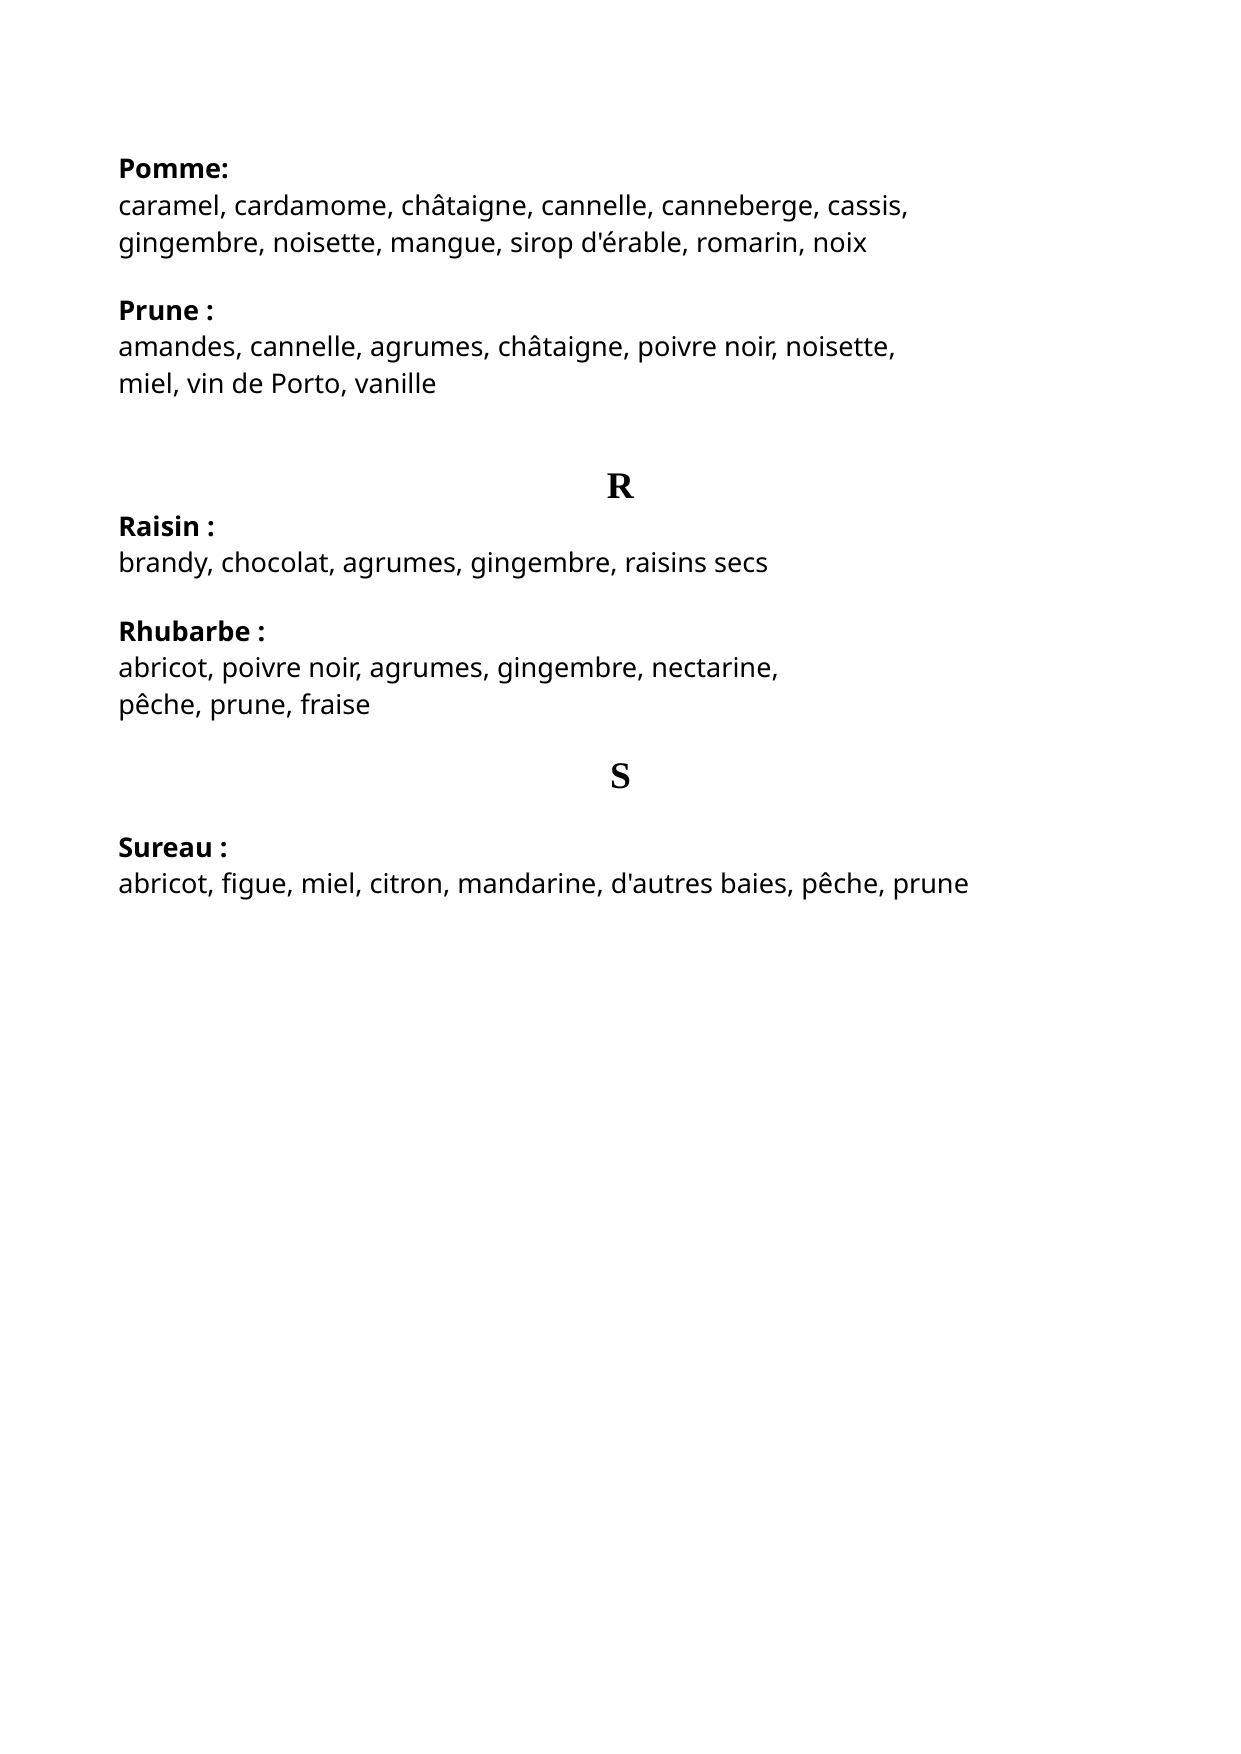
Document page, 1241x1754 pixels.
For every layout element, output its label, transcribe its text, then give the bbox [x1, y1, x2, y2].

text R [118, 464, 1122, 507]
text S [118, 754, 1122, 797]
text Pomme: caramel, cardamome, châtaigne, cannelle, canneberge, cassis, gingembre, noisette, mangue, sirop d'érable, romarin, noix Prune : amandes, cannelle, agrumes, châtaigne, poivre noir, noisette, miel, vin de Porto, vanille [118, 118, 1122, 464]
text Sureau : abricot, figue, miel, citron, mandarine, d'autres baies, pêche, prune [118, 797, 1122, 964]
text Raisin : brandy, chocolat, agrumes, gingembre, raisins secs [118, 507, 1122, 581]
text Rhubarbe : abricot, poivre noir, agrumes, gingembre, nectarine, pêche, prune, fraise [118, 612, 1122, 754]
